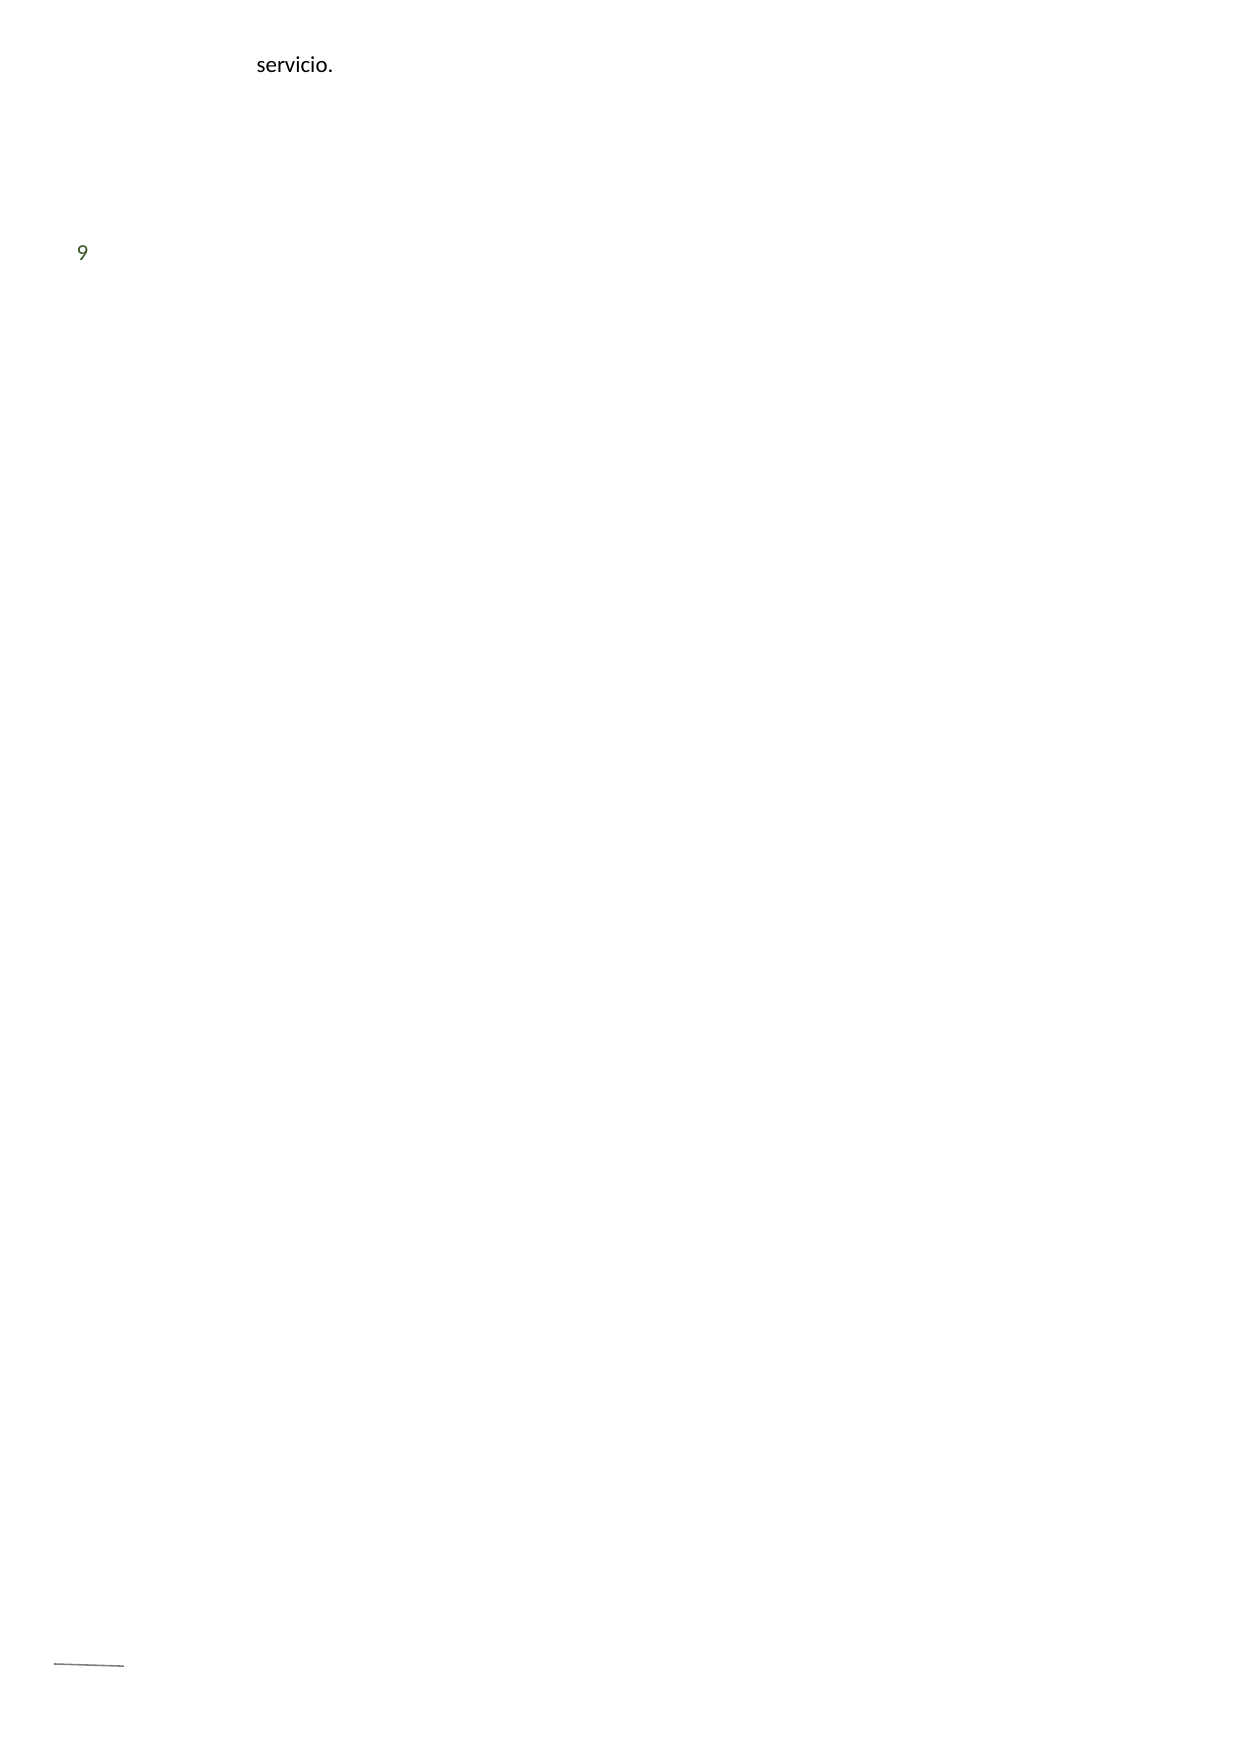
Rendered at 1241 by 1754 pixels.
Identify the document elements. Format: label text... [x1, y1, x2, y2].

text 9 [76, 239, 1066, 266]
list servicio. [219, 50, 1066, 78]
